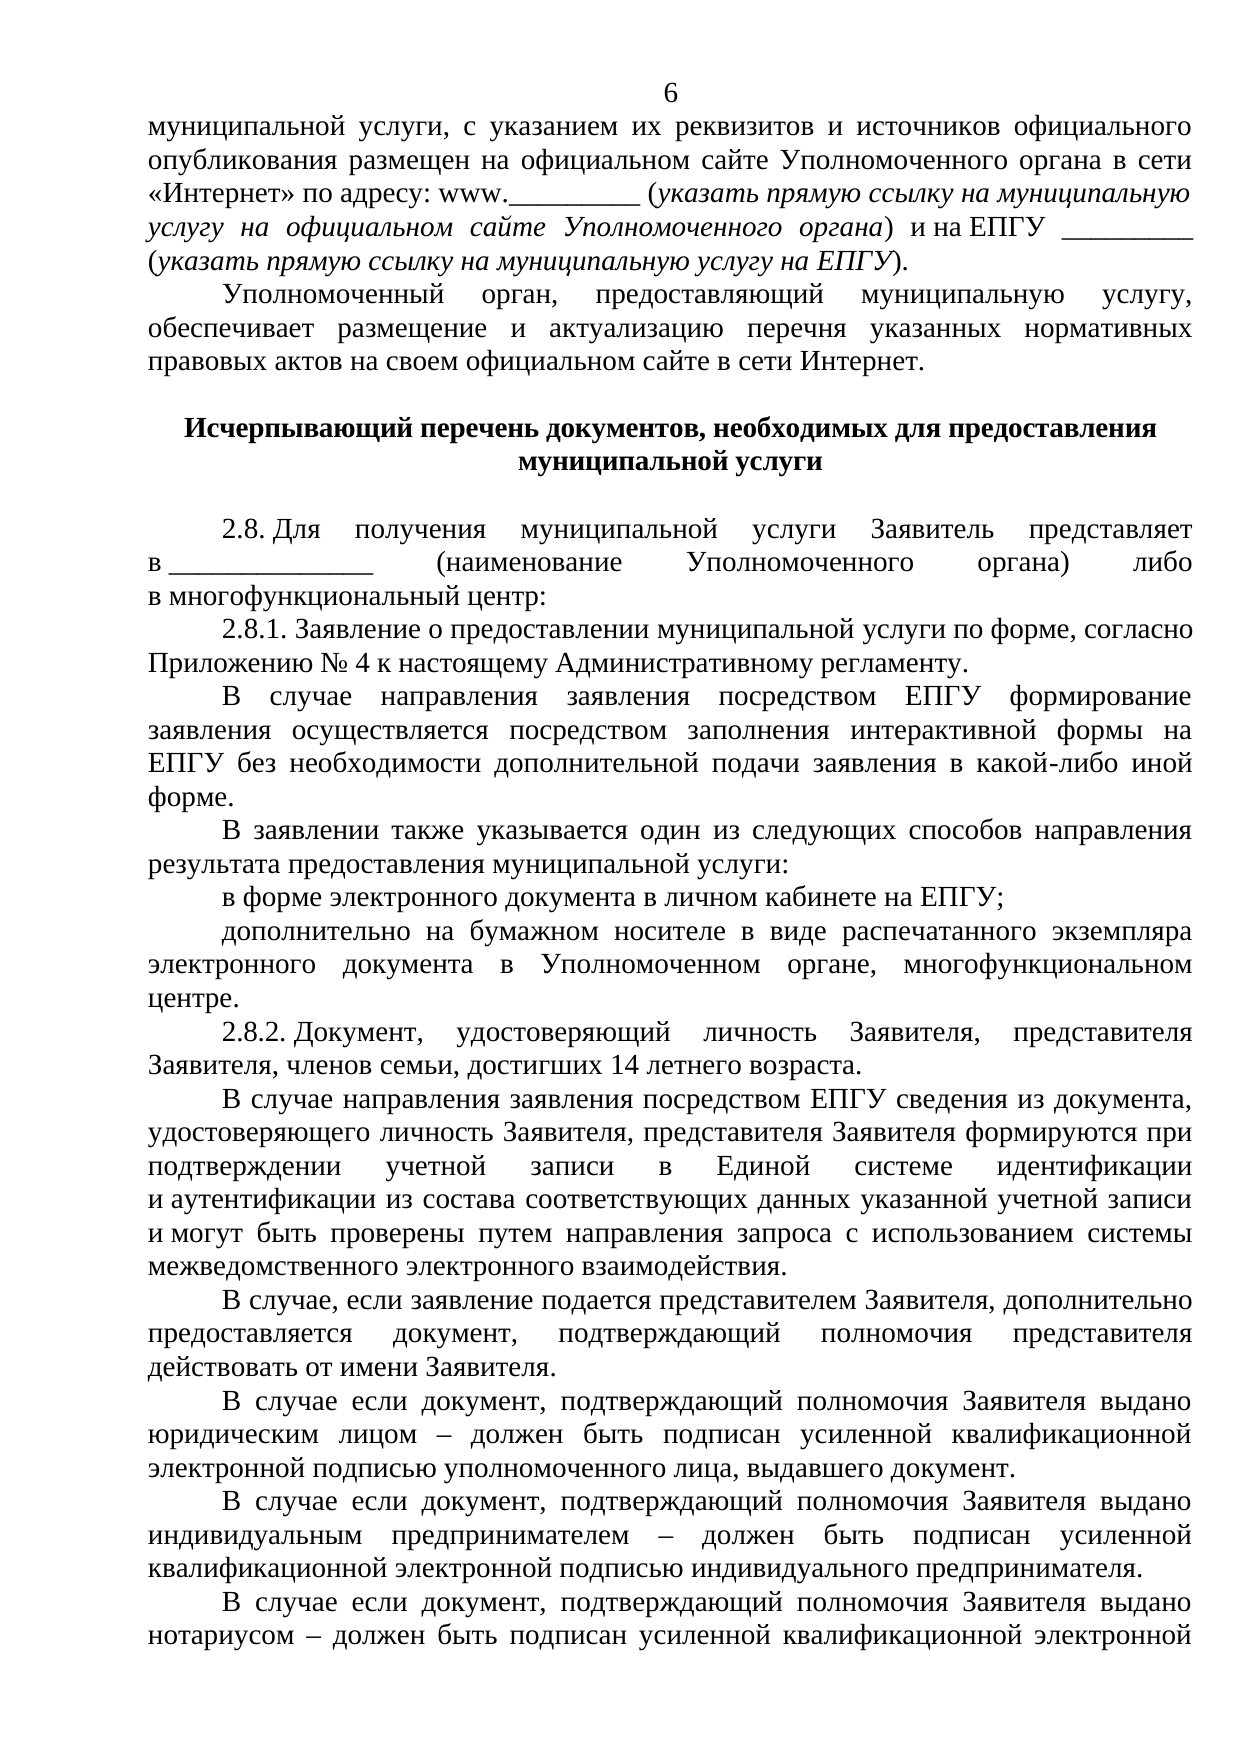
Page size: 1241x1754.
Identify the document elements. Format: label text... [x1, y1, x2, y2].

text Исчерпывающий перечень документов, необходимых для предоставления муниципальной услуги [148, 410, 1193, 477]
text В случае, если заявление подается представителем Заявителя, дополнительно предоставляется документ, подтверждающий полномочия представителя действовать от имени Заявителя. [148, 1282, 1193, 1383]
text муниципальной услуги, с указанием их реквизитов и источников официального опубликования размещен на официальном сайте Уполномоченного органа в сети «Интернет» по адресу: www._________ (указать прямую ссылку на муниципальную услугу на официальном сайте Уполномоченного органа) и на ЕПГУ _________ (указать прямую ссылку на муниципальную услугу на ЕПГУ). [148, 108, 1193, 276]
text В заявлении также указывается один из следующих способов направления результата предоставления муниципальной услуги: [148, 813, 1193, 880]
text В случае если документ, подтверждающий полномочия Заявителя выдано нотариусом – должен быть подписан усиленной квалификационной электронной [148, 1584, 1193, 1651]
text дополнительно на бумажном носителе в виде распечатанного экземпляра электронного документа в Уполномоченном органе, многофункциональном центре. [148, 913, 1193, 1014]
text В случае направления заявления посредством ЕПГУ сведения из документа, удостоверяющего личность Заявителя, представителя Заявителя формируются при подтверждении учетной записи в Единой системе идентификации и аутентификации из состава соответствующих данных указанной учетной записи и могут быть проверены путем направления запроса с использованием системы межведомственного электронного взаимодействия. [148, 1081, 1193, 1282]
text 2.8.2. Документ, удостоверяющий личность Заявителя, представителя Заявителя, членов семьи, достигших 14 летнего возраста. [148, 1014, 1193, 1081]
text В случае если документ, подтверждающий полномочия Заявителя выдано юридическим лицом – должен быть подписан усиленной квалификационной электронной подписью уполномоченного лица, выдавшего документ. [148, 1383, 1193, 1484]
text 2.8. Для получения муниципальной услуги Заявитель представляет в ______________ (наименование Уполномоченного органа) либо в многофункциональный центр: [148, 511, 1193, 612]
text В случае направления заявления посредством ЕПГУ формирование заявления осуществляется посредством заполнения интерактивной формы на ЕПГУ без необходимости дополнительной подачи заявления в какой-либо иной форме. [148, 679, 1193, 813]
text В случае если документ, подтверждающий полномочия Заявителя выдано индивидуальным предпринимателем – должен быть подписан усиленной квалификационной электронной подписью индивидуального предпринимателя. [148, 1484, 1193, 1584]
text Уполномоченный орган, предоставляющий муниципальную услугу, обеспечивает размещение и актуализацию перечня указанных нормативных правовых актов на своем официальном сайте в сети Интернет. [148, 276, 1193, 377]
text в форме электронного документа в личном кабинете на ЕПГУ; [148, 880, 1193, 913]
text 2.8.1. Заявление о предоставлении муниципальной услуги по форме, согласно Приложению № 4 к настоящему Административному регламенту. [148, 612, 1193, 679]
